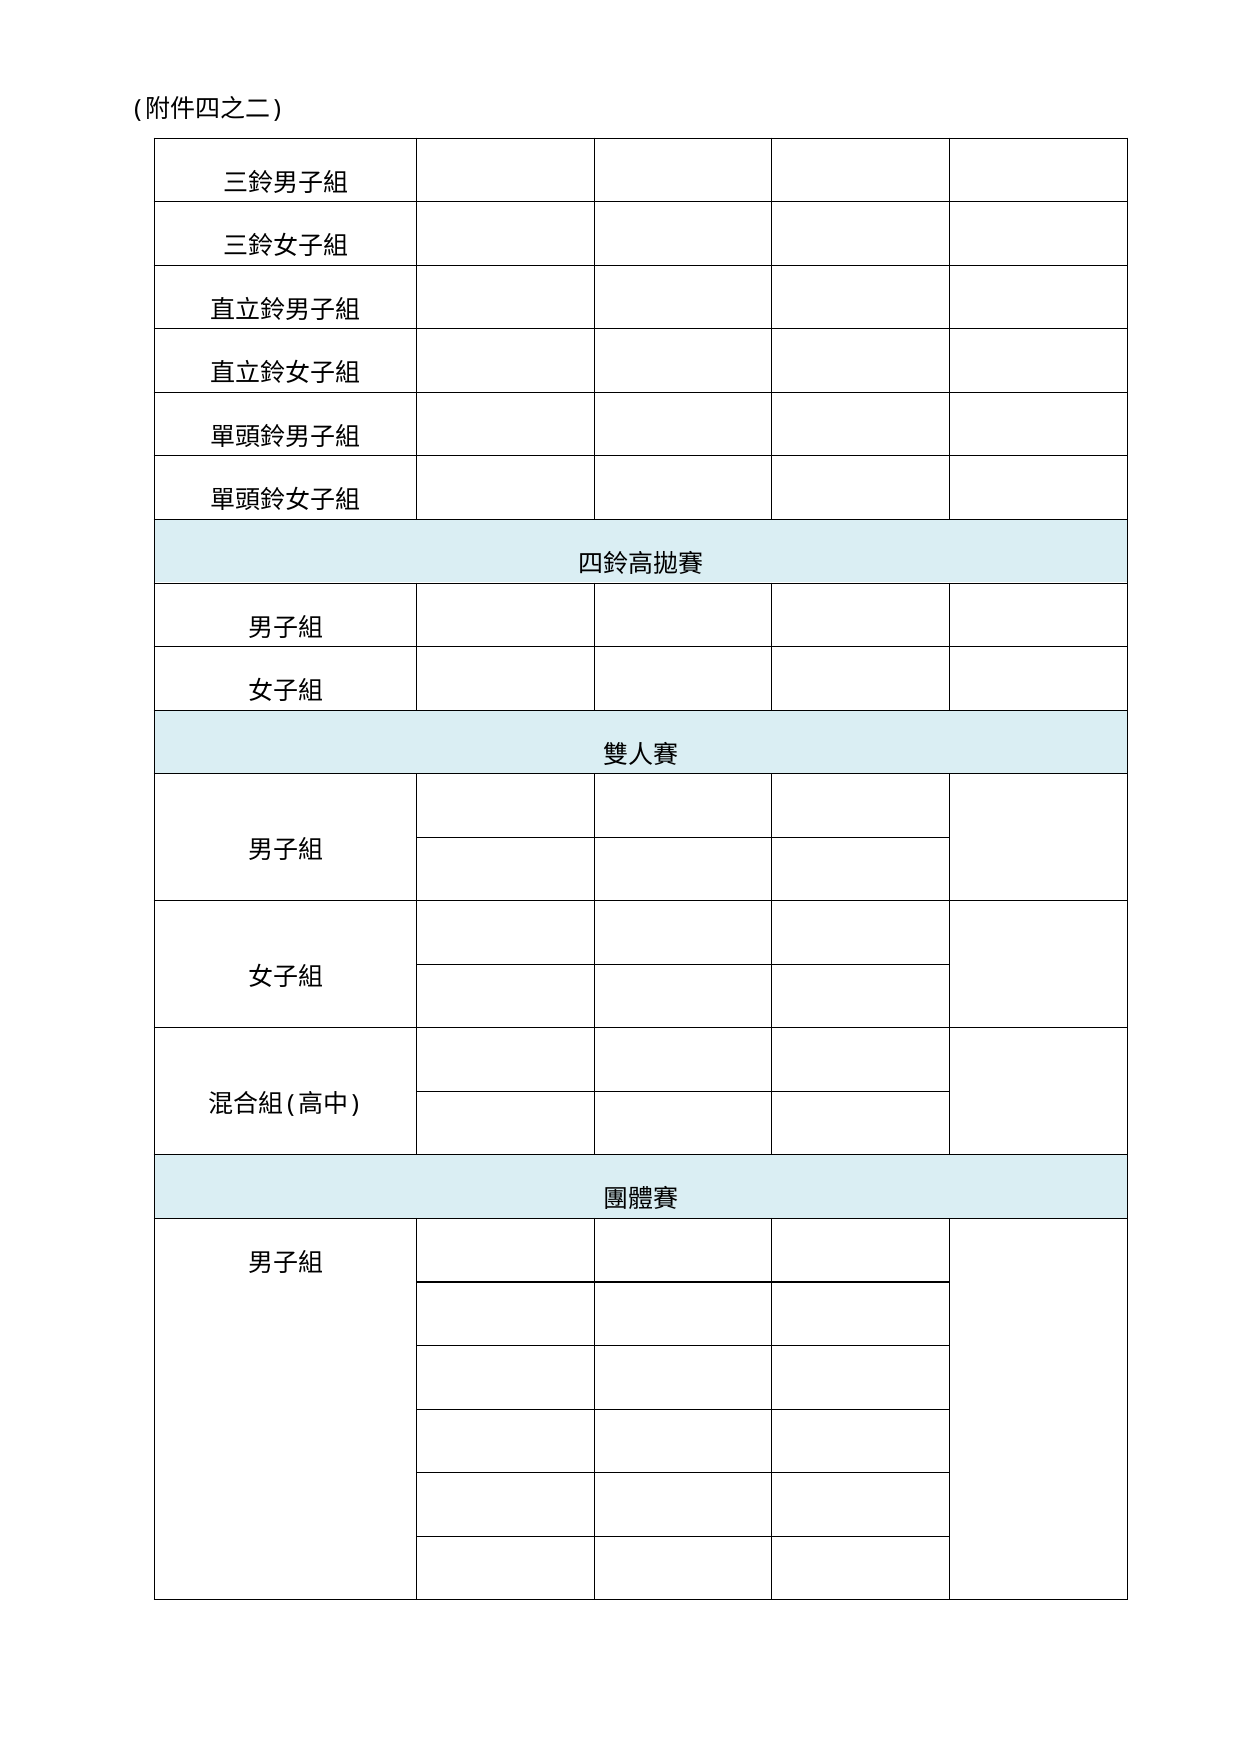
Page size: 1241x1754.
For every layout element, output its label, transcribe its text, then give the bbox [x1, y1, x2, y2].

table_cell [417, 838, 594, 900]
table_cell [950, 1219, 1127, 1599]
table_cell [772, 1410, 949, 1472]
table_cell [417, 202, 594, 265]
table_cell [772, 329, 949, 392]
table_cell [772, 266, 949, 328]
table_cell [595, 1219, 771, 1281]
table_cell [950, 901, 1127, 1027]
table_cell 單頭鈴女子組 [155, 456, 416, 519]
table_cell [595, 1346, 771, 1408]
table_cell 女子組 [155, 901, 416, 1027]
table_cell 三鈴男子組 [155, 139, 416, 201]
table_cell [417, 266, 594, 328]
table_cell [417, 965, 594, 1027]
table_cell [595, 456, 771, 519]
table_cell [417, 1473, 594, 1536]
table_cell [950, 393, 1127, 455]
table_cell [417, 1092, 594, 1154]
table_cell [595, 266, 771, 328]
table_cell [595, 1283, 771, 1345]
table_cell [772, 202, 949, 265]
table_cell 混合組(高中) [155, 1028, 416, 1154]
table_cell [772, 1537, 949, 1599]
table_cell [950, 266, 1127, 328]
table_cell [417, 774, 594, 837]
table_cell 雙人賽 [155, 711, 1127, 773]
table_cell [772, 1283, 949, 1345]
table_cell [595, 329, 771, 392]
table_cell [595, 1410, 771, 1472]
table_cell [772, 1473, 949, 1536]
table_cell 男子組 [155, 584, 416, 646]
table_cell [595, 647, 771, 709]
table_cell [417, 139, 594, 201]
table_cell [950, 774, 1127, 900]
table_cell [950, 456, 1127, 519]
table_cell [595, 965, 771, 1027]
table_cell [772, 1028, 949, 1091]
table_cell [417, 1283, 594, 1345]
table_cell [950, 647, 1127, 709]
table_cell [417, 1410, 594, 1472]
table_cell 單頭鈴男子組 [155, 393, 416, 455]
table_cell [417, 329, 594, 392]
table_cell [595, 774, 771, 837]
table_cell [417, 647, 594, 709]
table_cell 直立鈴男子組 [155, 266, 416, 328]
table_cell [772, 456, 949, 519]
table_cell [595, 901, 771, 964]
table_cell [417, 1028, 594, 1091]
table_cell 團體賽 [155, 1155, 1127, 1218]
table_cell [772, 139, 949, 201]
table_cell [595, 1092, 771, 1154]
table_cell [595, 139, 771, 201]
table_cell [772, 774, 949, 837]
table_cell [950, 329, 1127, 392]
table_cell [595, 393, 771, 455]
table_cell [417, 1219, 594, 1281]
table_cell [595, 1473, 771, 1536]
table_cell [950, 1028, 1127, 1154]
table_cell [772, 1092, 949, 1154]
table_cell 三鈴女子組 [155, 202, 416, 265]
table_cell [772, 1346, 949, 1408]
table_cell [950, 584, 1127, 646]
table_cell [772, 584, 949, 646]
table_cell [595, 1028, 771, 1091]
table_cell [417, 584, 594, 646]
table_cell [417, 456, 594, 519]
table_cell 四鈴高拋賽 [155, 520, 1127, 582]
table_cell [595, 584, 771, 646]
table_cell [950, 139, 1127, 201]
table_cell [950, 202, 1127, 265]
table_cell [595, 838, 771, 900]
table_cell 女子組 [155, 647, 416, 709]
table_cell [595, 1537, 771, 1599]
table_cell [772, 647, 949, 709]
table_cell [417, 393, 594, 455]
table_cell [417, 1537, 594, 1599]
table_cell 男子組 [155, 1219, 416, 1599]
table_cell [772, 965, 949, 1027]
table_cell [417, 1346, 594, 1408]
table_cell 男子組 [155, 774, 416, 900]
table_cell [772, 1219, 949, 1281]
table_cell [595, 202, 771, 265]
table_cell [772, 901, 949, 964]
table_cell 直立鈴女子組 [155, 329, 416, 392]
table_cell [417, 901, 594, 964]
table_cell [772, 838, 949, 900]
table_cell [772, 393, 949, 455]
